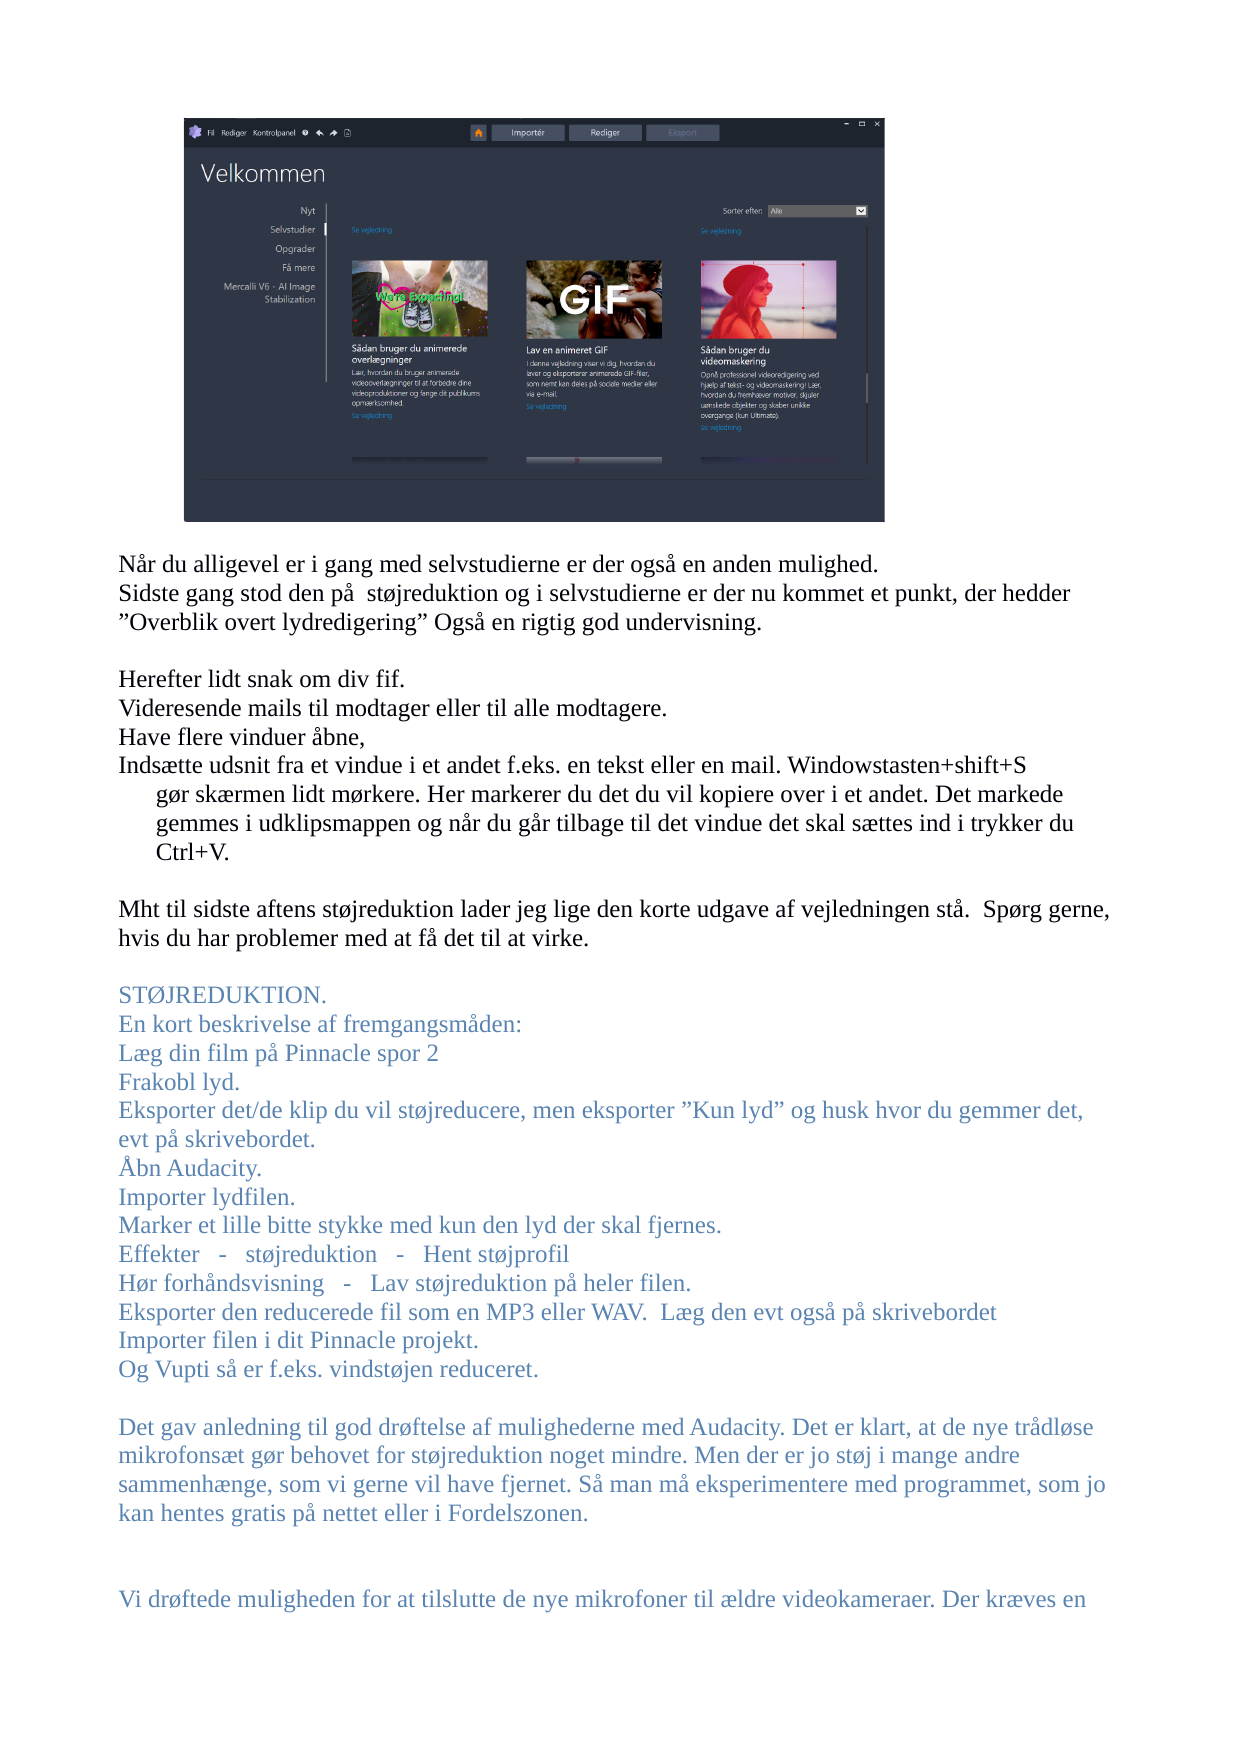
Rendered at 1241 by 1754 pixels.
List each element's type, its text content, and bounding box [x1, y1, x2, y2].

text Når du alligevel er i gang med selvstudierne er der også en anden mulighed. Sidste gang stod den på støjreduktion og i selvstudierne er der nu kommet et punkt, der hedder ”Overblik overt lydredigering” Også en rigtig god undervisning. Herefter lidt snak om div fif. Videresende mails til modtager eller til alle modtagere. Have flere vinduer åbne, Indsætte udsnit fra et vindue i et andet f.eks. en tekst eller en mail. Windowstasten+shift+S gør skærmen lidt mørkere. Her markerer du det du vil kopiere over i et andet. Det markede gemmes i udklipsmappen og når du går tilbage til det vindue det skal sættes ind i trykker du Ctrl+V. Mht til sidste aftens støjreduktion lader jeg lige den korte udgave af vejledningen stå. Spørg gerne, hvis du har problemer med at få det til at virke. [118, 118, 1122, 952]
text STØJREDUKTION. En kort beskrivelse af fremgangsmåden: Læg din film på Pinnacle spor 2 Frakobl lyd. Eksporter det/de klip du vil støjreducere, men eksporter ”Kun lyd” og husk hvor du gemmer det, evt på skrivebordet. Åbn Audacity. Importer lydfilen. Marker et lille bitte stykke med kun den lyd der skal fjernes. Effekter - støjreduktion - Hent støjprofil Hør forhåndsvisning - Lav støjreduktion på heler filen. Eksporter den reducerede fil som en MP3 eller WAV. Læg den evt også på skrivebordet Importer filen i dit Pinnacle projekt. Og Vupti så er f.eks. vindstøjen reduceret. Det gav anledning til god drøftelse af mulighederne med Audacity. Det er klart, at de nye trådløse mikrofonsæt gør behovet for støjreduktion noget mindre. Men der er jo støj i mange andre sammenhænge, som vi gerne vil have fjernet. Så man må eksperimentere med programmet, som jo kan hentes gratis på nettet eller i Fordelszonen. Vi drøftede muligheden for at tilslutte de nye mikrofoner til ældre videokameraer. Der kræves en [118, 981, 1122, 1613]
picture [183, 118, 885, 522]
